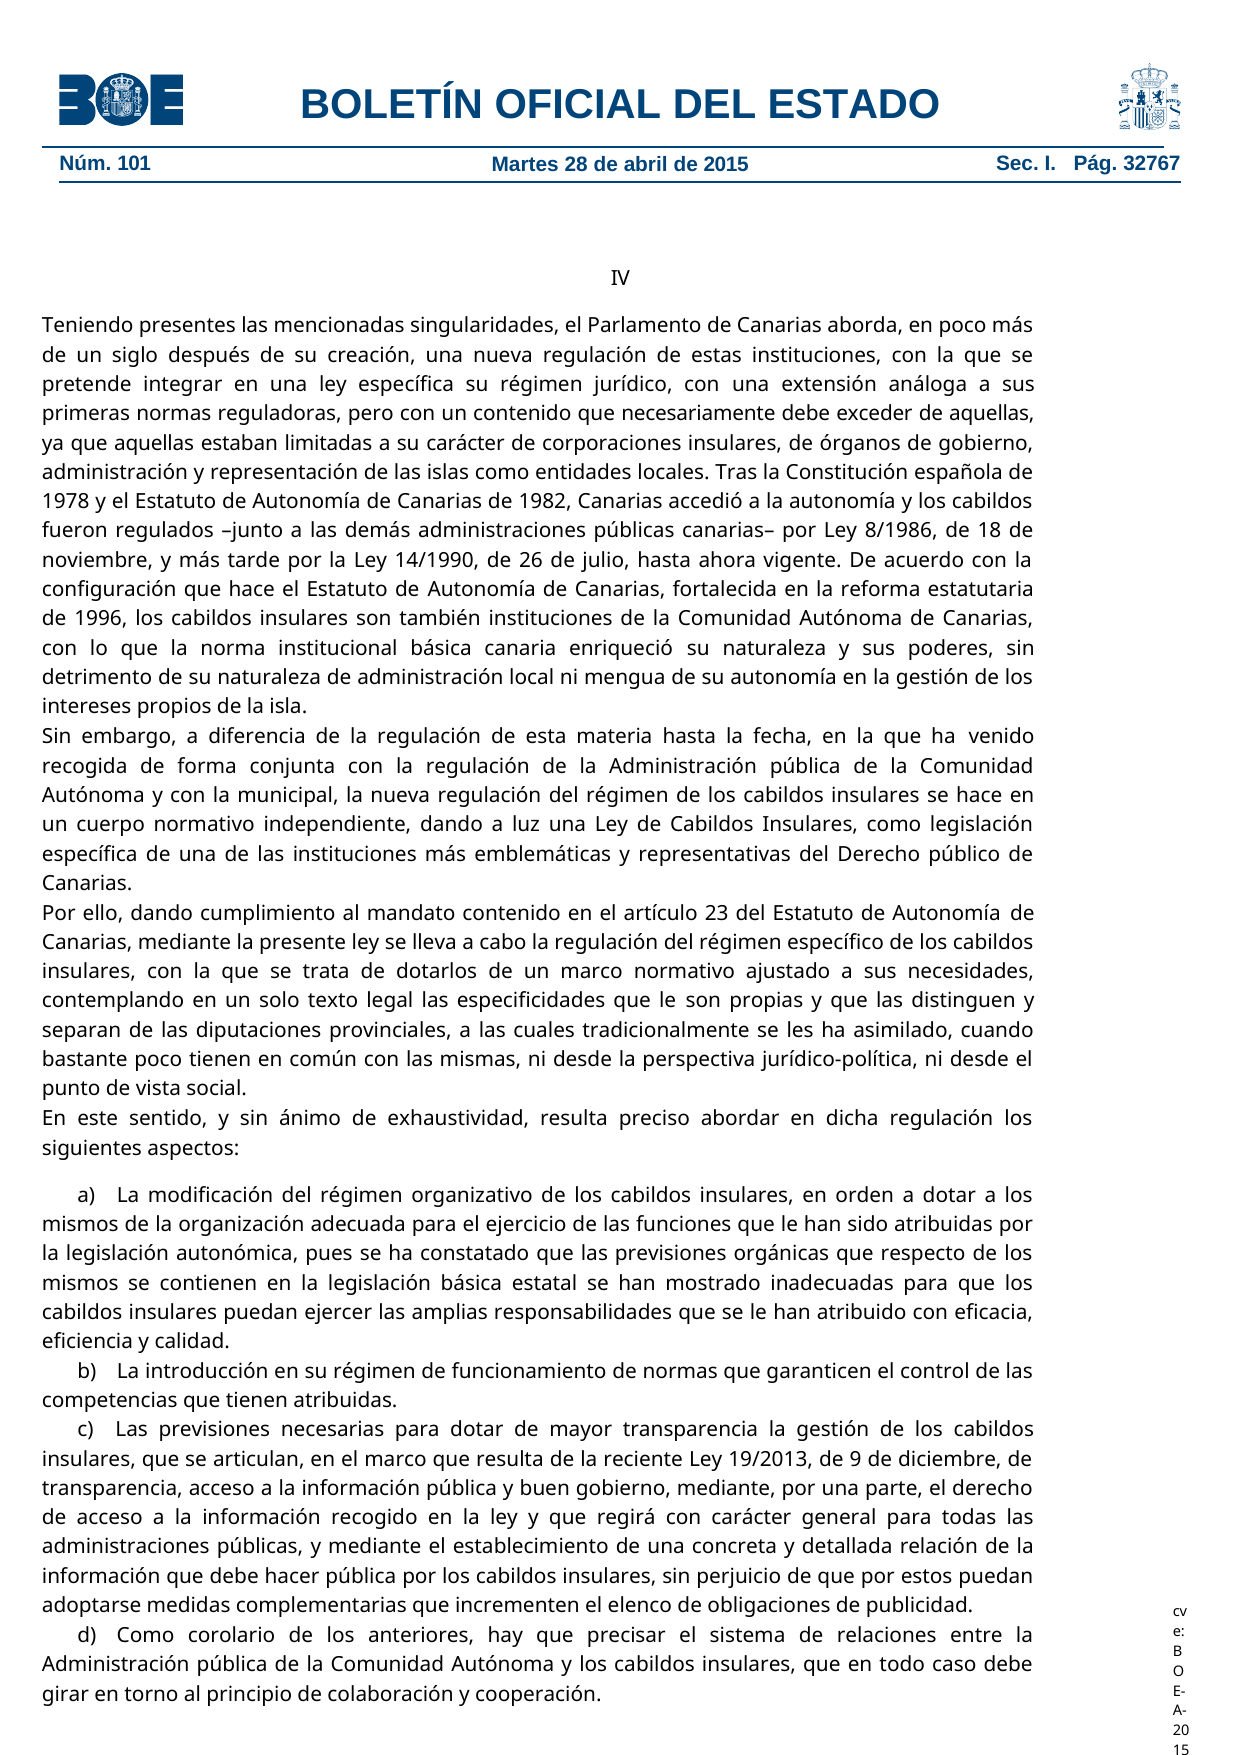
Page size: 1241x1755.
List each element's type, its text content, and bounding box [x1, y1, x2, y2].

text Teniendo presentes las mencionadas singularidades, el Parlamento de Canarias aborda, en poco más de un siglo después de su creación, una nueva regulación de estas instituciones, con la que se pretende integrar en una ley específica su régimen jurídico, con una extensión análoga a sus primeras normas reguladoras, pero con un contenido que necesariamente debe exceder de aquellas, ya que aquellas estaban limitadas a su carácter de corporaciones insulares, de órganos de gobierno, administración y representación de las islas como entidades locales. Tras la Constitución española de 1978 y el Estatuto de Autonomía de Canarias de 1982, Canarias accedió a la autonomía y los cabildos fueron regulados –junto a las demás administraciones públicas canarias– por Ley 8/1986, de 18 de noviembre, y más tarde por la Ley 14/1990, de 26 de julio, hasta ahora vigente. De acuerdo con la configuración que hace el Estatuto de Autonomía de Canarias, fortalecida en la reforma estatutaria de 1996, los cabildos insulares son también instituciones de la Comunidad Autónoma de Canarias, con lo que la norma institucional básica canaria enriqueció su naturaleza y sus poderes, sin detrimento de su naturaleza de administración local ni mengua de su autonomía en la gestión de los intereses propios de la isla. [42, 311, 1034, 719]
text IV [42, 263, 1199, 292]
text En este sentido, y sin ánimo de exhaustividad, resulta preciso abordar en dicha regulación los siguientes aspectos: [42, 1103, 1034, 1161]
list cve: BOE-A-2015-4621 [1173, 1601, 1191, 1754]
list Como corolario de los anteriores, hay que precisar el sistema de relaciones entre la Administración pública de la Comunidad Autónoma y los cabildos insulares, que en todo caso debe girar en torno al principio de colaboración y cooperación. [42, 1620, 1035, 1707]
list Las previsiones necesarias para dotar de mayor transparencia la gestión de los cabildos insulares, que se articulan, en el marco que resulta de la reciente Ley 19/2013, de 9 de diciembre, de transparencia, acceso a la información pública y buen gobierno, mediante, por una parte, el derecho de acceso a la información recogido en la ley y que regirá con carácter general para todas las administraciones públicas, y mediante el establecimiento de una concreta y detallada relación de la información que debe hacer pública por los cabildos insulares, sin perjuicio de que por estos puedan adoptarse medidas complementarias que incrementen el elenco de obligaciones de publicidad. [42, 1414, 1035, 1619]
list La modificación del régimen organizativo de los cabildos insulares, en orden a dotar a los mismos de la organización adecuada para el ejercicio de las funciones que le han sido atribuidas por la legislación autonómica, pues se ha constatado que las previsiones orgánicas que respecto de los mismos se contienen en la legislación básica estatal se han mostrado inadecuadas para que los cabildos insulares puedan ejercer las amplias responsabilidades que se le han atribuido con eficacia, eficiencia y calidad. [42, 1180, 1034, 1354]
list La introducción en su régimen de funcionamiento de normas que garanticen el control de las competencias que tienen atribuidas. [42, 1356, 1034, 1414]
text Por ello, dando cumplimiento al mandato contenido en el artículo 23 del Estatuto de Autonomía de Canarias, mediante la presente ley se lleva a cabo la regulación del régimen específico de los cabildos insulares, con la que se trata de dotarlos de un marco normativo ajustado a sus necesidades, contemplando en un solo texto legal las especificidades que le son propias y que las distinguen y separan de las diputaciones provinciales, a las cuales tradicionalmente se les ha asimilado, cuando bastante poco tienen en común con las mismas, ni desde la perspectiva jurídico-política, ni desde el punto de vista social. [42, 898, 1034, 1102]
text Sin embargo, a diferencia de la regulación de esta materia hasta la fecha, en la que ha venido recogida de forma conjunta con la regulación de la Administración pública de la Comunidad Autónoma y con la municipal, la nueva regulación del régimen de los cabildos insulares se hace en un cuerpo normativo independiente, dando a luz una Ley de Cabildos Insulares, como legislación específica de una de las instituciones más emblemáticas y representativas del Derecho público de Canarias. [42, 722, 1034, 896]
